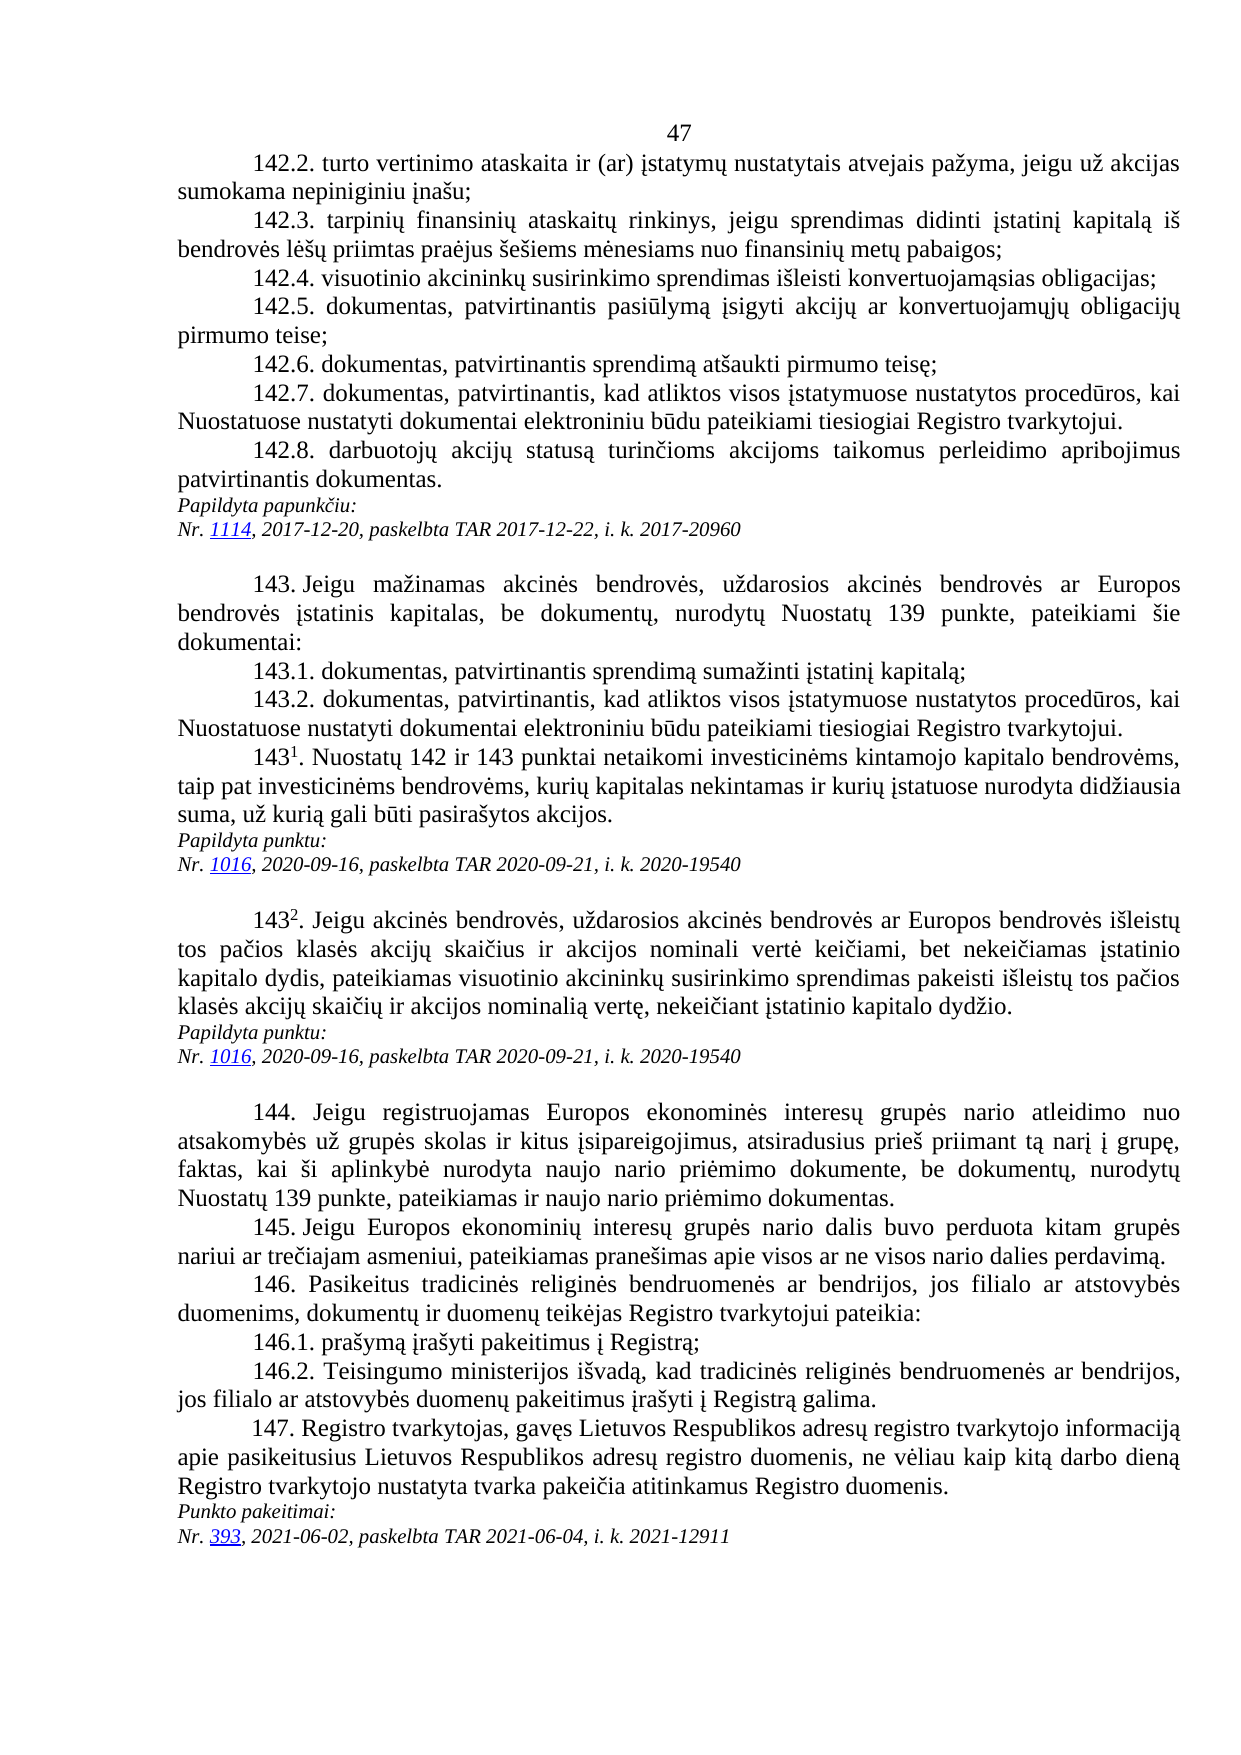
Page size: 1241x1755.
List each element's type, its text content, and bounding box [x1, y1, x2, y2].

text 146.2. Teisingumo ministerijos išvadą, kad tradicinės religinės bendruomenės ar bendrijos, jos filialo ar atstovybės duomenų pakeitimus įrašyti į Registrą galima. [177, 1356, 1181, 1413]
text 143.1. dokumentas, patvirtinantis sprendimą sumažinti įstatinį kapitalą; [177, 656, 1181, 684]
text 142.8. darbuotojų akcijų statusą turinčioms akcijoms taikomus perleidimo apribojimus patvirtinantis dokumentas. [177, 435, 1181, 493]
text Papildyta papunkčiu: [177, 493, 1181, 517]
text 146. Pasikeitus tradicinės religinės bendruomenės ar bendrijos, jos filialo ar atstovybės duomenims, dokumentų ir duomenų teikėjas Registro tvarkytojui pateikia: [177, 1269, 1181, 1327]
text Nr. 393, 2021-06-02, paskelbta TAR 2021-06-04, i. k. 2021-12911 [177, 1523, 1181, 1548]
text 142.4. visuotinio akcininkų susirinkimo sprendimas išleisti konvertuojamąsias obligacijas; [177, 263, 1181, 291]
text 143. Jeigu mažinamas akcinės bendrovės, uždarosios akcinės bendrovės ar Europos bendrovės įstatinis kapitalas, be dokumentų, nurodytų Nuostatų 139 punkte, pateikiami šie dokumentai: [177, 569, 1181, 656]
text 144. Jeigu registruojamas Europos ekonominės interesų grupės nario atleidimo nuo atsakomybės už grupės skolas ir kitus įsipareigojimus, atsiradusius prieš priimant tą narį į grupę, faktas, kai ši aplinkybė nurodyta naujo nario priėmimo dokumente, be dokumentų, nurodytų Nuostatų 139 punkte, pateikiamas ir naujo nario priėmimo dokumentas. [177, 1097, 1181, 1212]
text 147. Registro tvarkytojas, gavęs Lietuvos Respublikos adresų registro tvarkytojo informaciją apie pasikeitusius Lietuvos Respublikos adresų registro duomenis, ne vėliau kaip kitą darbo dieną Registro tvarkytojo nustatyta tvarka pakeičia atitinkamus Registro duomenis. [177, 1413, 1181, 1499]
text 142.7. dokumentas, patvirtinantis, kad atliktos visos įstatymuose nustatytos procedūros, kai Nuostatuose nustatyti dokumentai elektroniniu būdu pateikiami tiesiogiai Registro tvarkytojui. [177, 378, 1181, 435]
text Papildyta punktu: [177, 1020, 1181, 1044]
text Nr. 1016, 2020-09-16, paskelbta TAR 2020-09-21, i. k. 2020-19540 [177, 852, 1181, 876]
text 142.3. tarpinių finansinių ataskaitų rinkinys, jeigu sprendimas didinti įstatinį kapitalą iš bendrovės lėšų priimtas praėjus šešiems mėnesiams nuo finansinių metų pabaigos; [177, 205, 1181, 263]
text Nr. 1016, 2020-09-16, paskelbta TAR 2020-09-21, i. k. 2020-19540 [177, 1044, 1181, 1068]
text 142.6. dokumentas, patvirtinantis sprendimą atšaukti pirmumo teisę; [177, 349, 1181, 378]
text 145. Jeigu Europos ekonominių interesų grupės nario dalis buvo perduota kitam grupės nariui ar trečiajam asmeniui, pateikiamas pranešimas apie visos ar ne visos nario dalies perdavimą. [177, 1212, 1181, 1269]
text Punkto pakeitimai: [177, 1499, 1181, 1523]
text 143.2. dokumentas, patvirtinantis, kad atliktos visos įstatymuose nustatytos procedūros, kai Nuostatuose nustatyti dokumentai elektroniniu būdu pateikiami tiesiogiai Registro tvarkytojui. [177, 684, 1181, 742]
text Papildyta punktu: [177, 828, 1181, 852]
text 142.2. turto vertinimo ataskaita ir (ar) įstatymų nustatytais atvejais pažyma, jeigu už akcijas sumokama nepiniginiu įnašu; [177, 148, 1181, 205]
text 1432. Jeigu akcinės bendrovės, uždarosios akcinės bendrovės ar Europos bendrovės išleistų tos pačios klasės akcijų skaičius ir akcijos nominali vertė keičiami, bet nekeičiamas įstatinio kapitalo dydis, pateikiamas visuotinio akcininkų susirinkimo sprendimas pakeisti išleistų tos pačios klasės akcijų skaičių ir akcijos nominalią vertę, nekeičiant įstatinio kapitalo dydžio. [177, 905, 1181, 1020]
text Nr. 1114, 2017-12-20, paskelbta TAR 2017-12-22, i. k. 2017-20960 [177, 517, 1181, 541]
text 1431. Nuostatų 142 ir 143 punktai netaikomi investicinėms kintamojo kapitalo bendrovėms, taip pat investicinėms bendrovėms, kurių kapitalas nekintamas ir kurių įstatuose nurodyta didžiausia suma, už kurią gali būti pasirašytos akcijos. [177, 742, 1181, 828]
text 142.5. dokumentas, patvirtinantis pasiūlymą įsigyti akcijų ar konvertuojamųjų obligacijų pirmumo teise; [177, 291, 1181, 349]
text 146.1. prašymą įrašyti pakeitimus į Registrą; [177, 1327, 1181, 1356]
